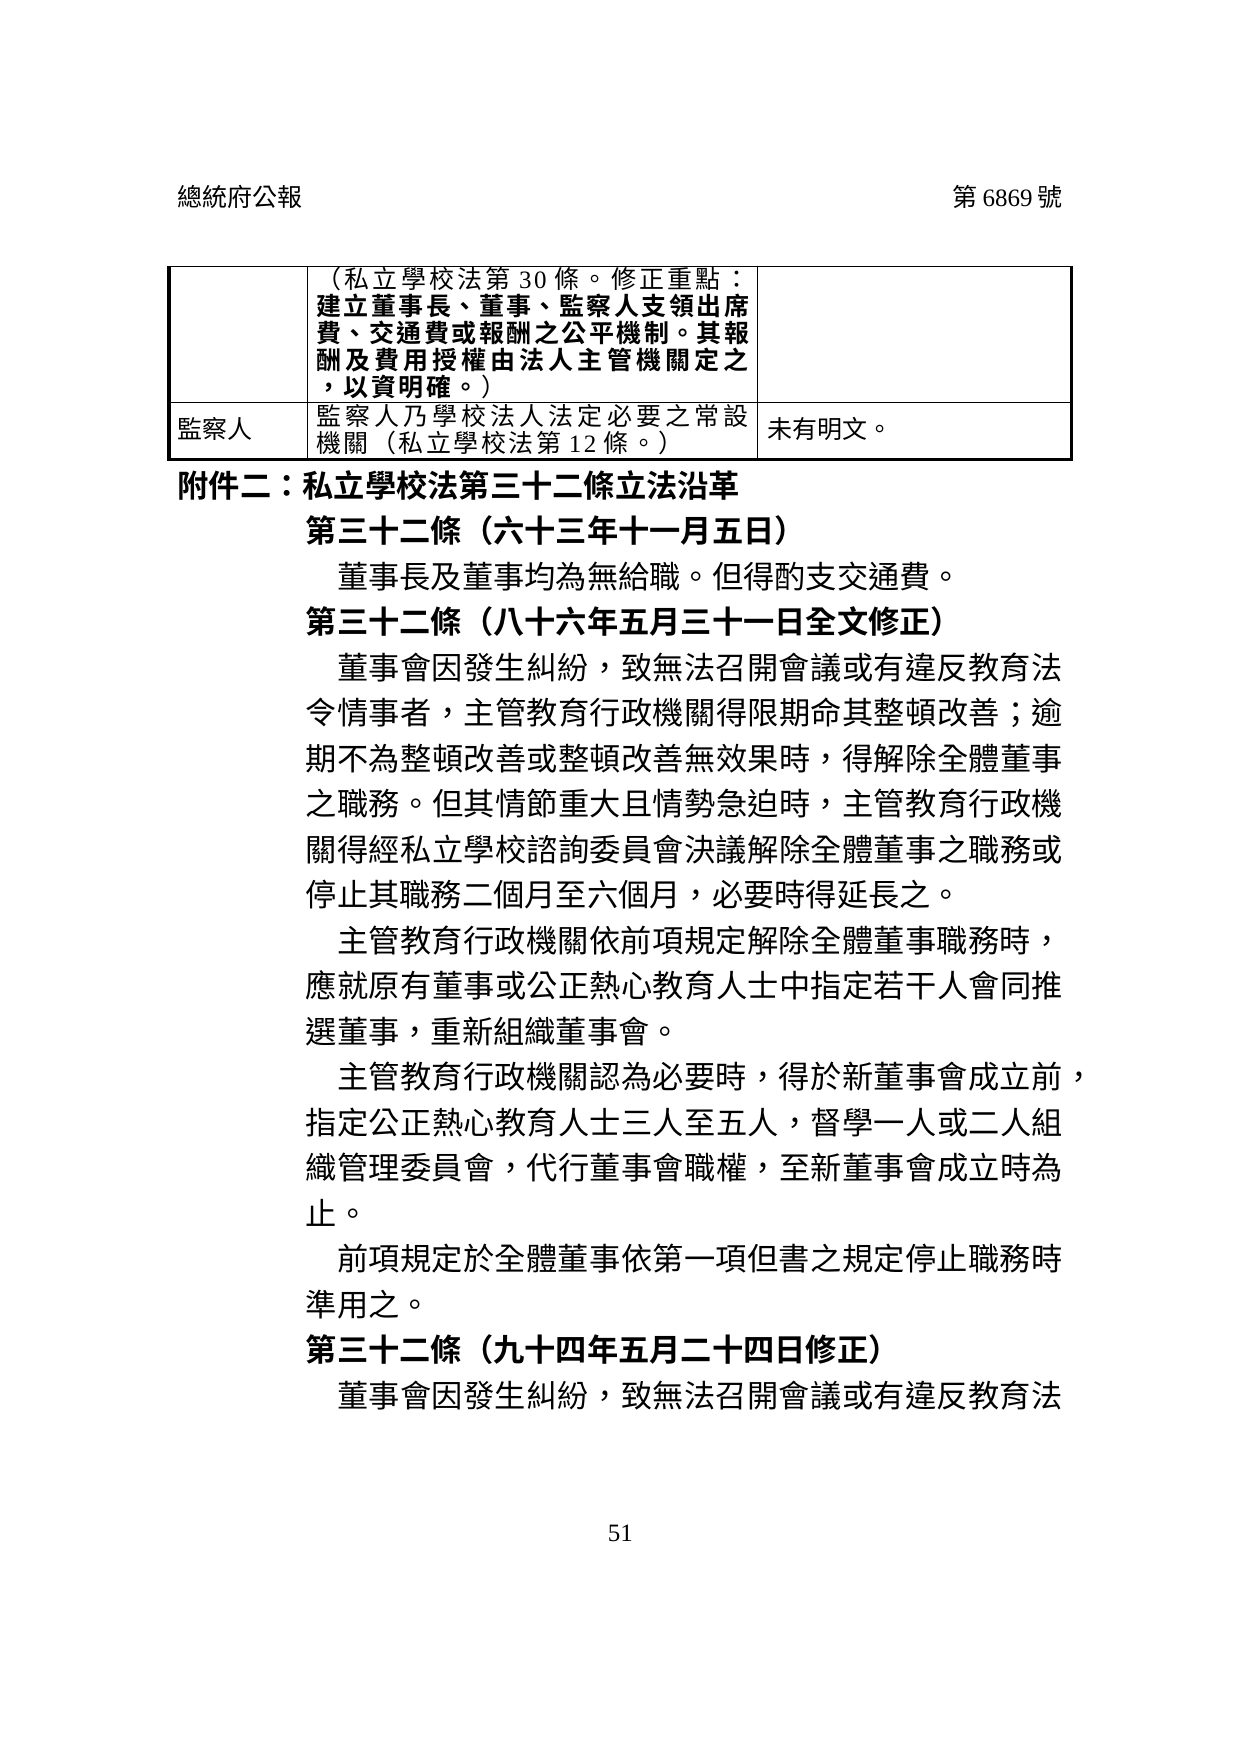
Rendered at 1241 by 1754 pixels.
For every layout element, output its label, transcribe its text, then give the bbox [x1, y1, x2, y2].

table_cell [171, 267, 307, 402]
text 主管教育行政機關認為必要時，得於新董事會成立前，指定公正熱心教育人士三人至五人，督學一人或二人組織管理委員會，代行董事會職權，至新董事會成立時為止。 [306, 1052, 1063, 1234]
table_cell 監察人乃學校法人法定必要之常設機關（私立學校法第12條。） [308, 403, 757, 457]
text 第三十二條（八十六年五月三十一日全文修正） [306, 597, 1063, 643]
text 主管教育行政機關依前項規定解除全體董事職務時，應就原有董事或公正熱心教育人士中指定若干人會同推選董事，重新組織董事會。 [306, 916, 1063, 1052]
text 前項規定於全體董事依第一項但書之規定停止職務時準用之。 [306, 1234, 1063, 1326]
table_cell （私立學校法第30條。修正重點：建立董事長、董事、監察人支領出席費、交通費或報酬之公平機制。其報酬及費用授權由法人主管機關定之，以資明確。） [308, 267, 757, 402]
table_cell 未有明文。 [758, 403, 1070, 457]
table_cell [758, 267, 1070, 402]
text 董事長及董事均為無給職。但得酌支交通費。 [306, 552, 1063, 597]
table_cell 監察人 [171, 403, 307, 457]
text 附件二：私立學校法第三十二條立法沿革 [177, 461, 1063, 506]
text 董事會因發生糾紛，致無法召開會議或有違反教育法 [306, 1371, 1063, 1417]
text 董事會因發生糾紛，致無法召開會議或有違反教育法令情事者，主管教育行政機關得限期命其整頓改善；逾期不為整頓改善或整頓改善無效果時，得解除全體董事之職務。但其情節重大且情勢急迫時，主管教育行政機關得經私立學校諮詢委員會決議解除全體董事之職務或停止其職務二個月至六個月，必要時得延長之。 [306, 643, 1063, 916]
text 第三十二條（九十四年五月二十四日修正） [306, 1326, 1063, 1371]
text 第三十二條（六十三年十一月五日） [306, 506, 1063, 552]
